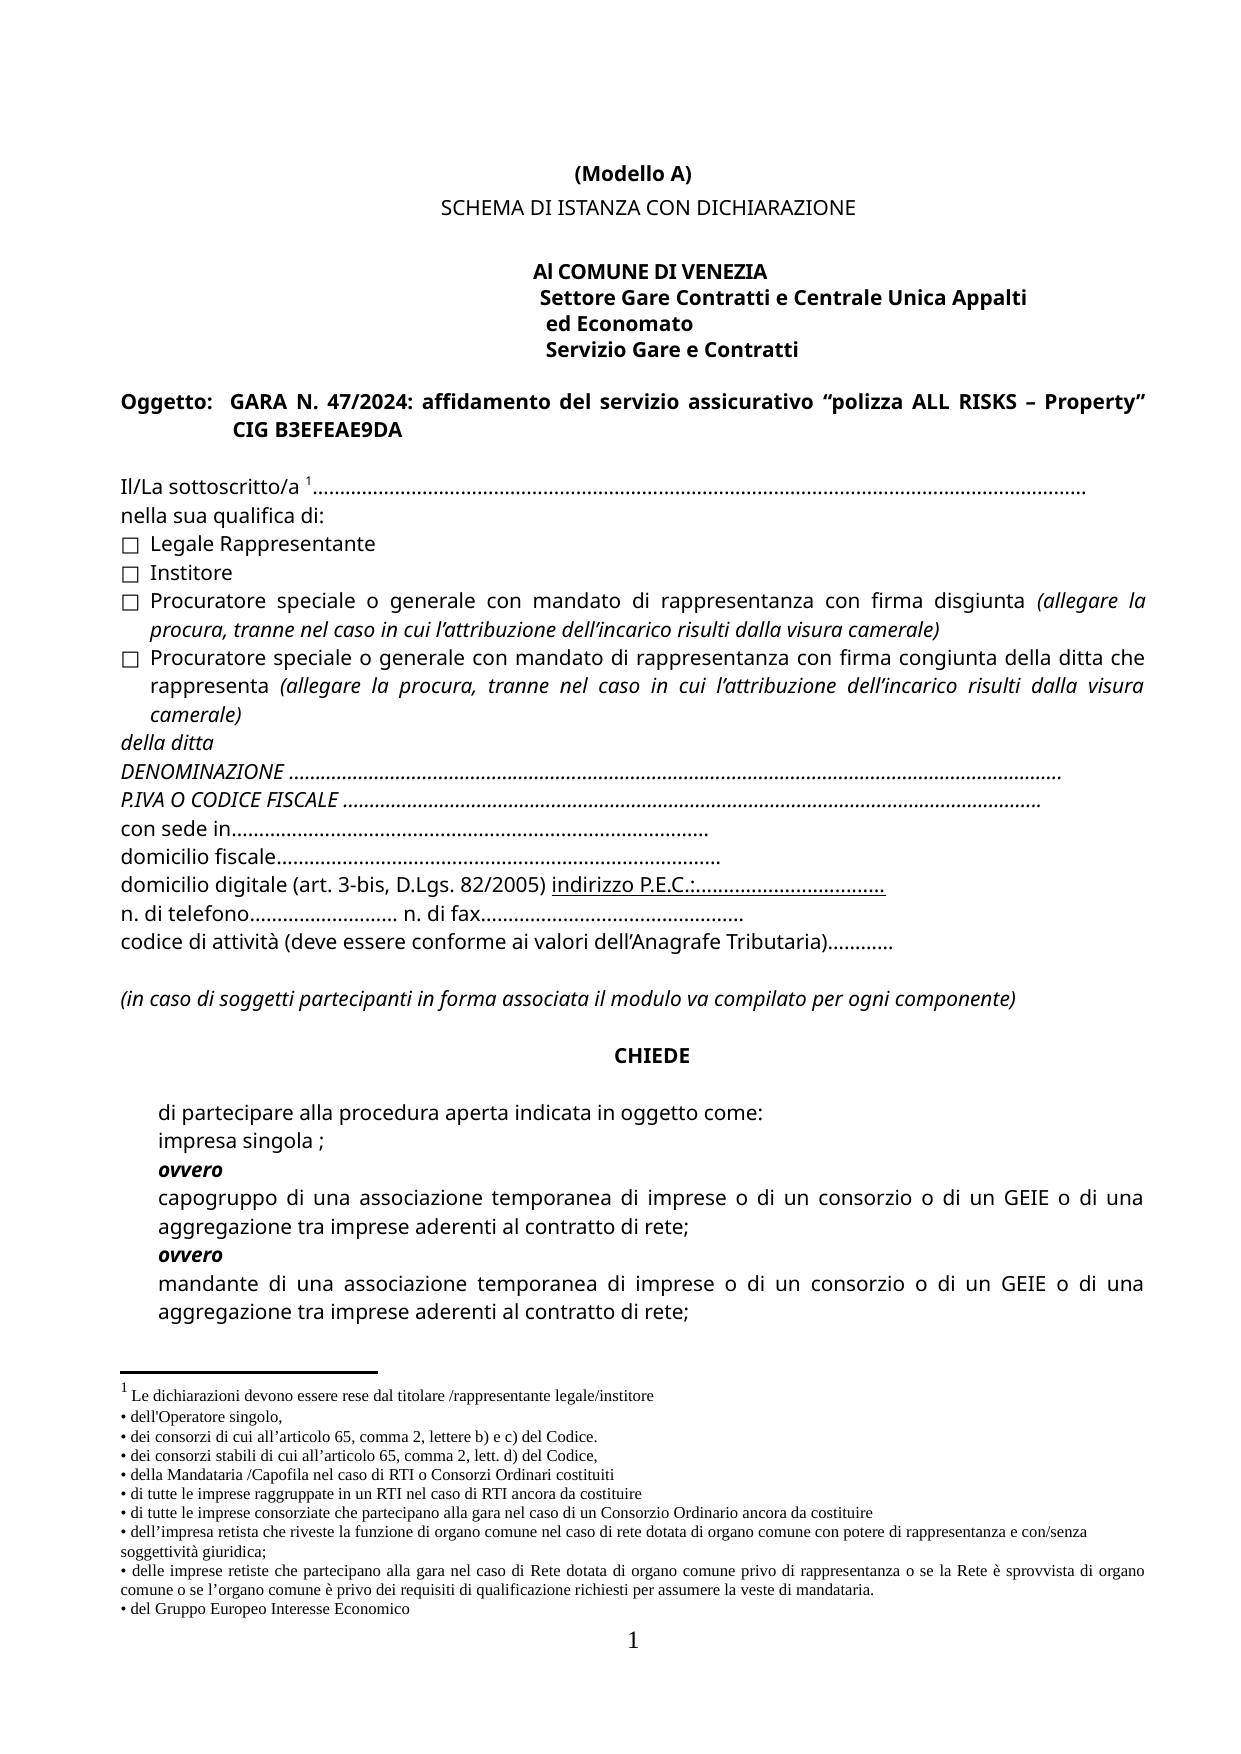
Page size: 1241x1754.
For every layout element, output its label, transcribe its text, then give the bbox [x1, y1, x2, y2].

text □ Procuratore speciale o generale con mandato di rappresentanza con firma congiunta della ditta che rappresenta (allegare la procura, tranne nel caso in cui l’attribuzione dell’incarico risulti dalla visura camerale) [120, 643, 1146, 728]
text • di tutte le imprese raggruppate in un RTI nel caso di RTI ancora da costituire [120, 1484, 1146, 1503]
text nella sua qualifica di: [120, 501, 1146, 529]
text Oggetto: GARA N. 47/2024: affidamento del servizio assicurativo “polizza ALL RISKS – Property” CIG B3EFEAE9DA [120, 387, 1146, 444]
text della ditta [120, 728, 1146, 757]
text Il/La sottoscritto/a …………………………………………………………………………………………………………………………... [120, 472, 1146, 501]
text codice di attività (deve essere conforme ai valori dell’Anagrafe Tributaria)………… [120, 927, 1146, 956]
text domicilio fiscale……………………………………………………………………… [120, 842, 1146, 871]
text □ Procuratore speciale o generale con mandato di rappresentanza con firma disgiunta (allegare la procura, tranne nel caso in cui l’attribuzione dell’incarico risulti dalla visura camerale) [120, 586, 1146, 643]
list ed Economato [546, 310, 1146, 336]
text (Modello A) [120, 159, 1146, 187]
text ovvero [158, 1155, 1146, 1183]
text CHIEDE [158, 1041, 1146, 1070]
text • delle imprese retiste che partecipano alla gara nel caso di Rete dotata di organo comune privo di rappresentanza o se la Rete è sprovvista di organo comune o se l’organo comune è privo dei requisiti di qualificazione richiesti per assumere la veste di mandataria. [120, 1561, 1146, 1599]
text n. di telefono……………………… n. di fax………………………………………… [120, 899, 1146, 927]
text impresa singola ; [120, 1127, 1146, 1155]
text DENOMINAZIONE ………………………………………………………………………………………………………………………………. [120, 757, 1146, 785]
text • dei consorzi di cui all’articolo 65, comma 2, lettere b) e c) del Codice. [120, 1426, 1146, 1446]
text • della Mandataria /Capofila nel caso di RTI o Consorzi Ordinari costituiti [120, 1465, 1146, 1484]
list Settore Gare Contratti e Centrale Unica Appalti [539, 284, 1146, 310]
text • del Gruppo Europeo Interesse Economico [120, 1599, 1146, 1618]
text (in caso di soggetti partecipanti in forma associata il modulo va compilato per ogni componente) [120, 984, 1146, 1013]
text P.IVA O CODICE FISCALE ………………………………………………………………………………………………………………….. [120, 785, 1146, 814]
text • dell'Operatore singolo, [120, 1407, 1146, 1426]
text □ Legale Rappresentante [120, 529, 1146, 558]
text mandante di una associazione temporanea di imprese o di un consorzio o di un GEIE o di una aggregazione tra imprese aderenti al contratto di rete; [158, 1269, 1146, 1326]
text Le dichiarazioni devono essere rese dal titolare /rappresentante legale/institore [120, 1378, 1146, 1407]
text □ Institore [120, 558, 1146, 586]
subtitle Al COMUNE DI VENEZIA [533, 259, 1146, 284]
text • dei consorzi stabili di cui all’articolo 65, comma 2, lett. d) del Codice, [120, 1446, 1146, 1465]
text capogruppo di una associazione temporanea di imprese o di un consorzio o di un GEIE o di una aggregazione tra imprese aderenti al contratto di rete; [158, 1183, 1146, 1240]
text domicilio digitale (art. 3-bis, D.Lgs. 82/2005) indirizzo P.E.C.:.................................. [120, 871, 1146, 899]
text • dell’impresa retista che riveste la funzione di organo comune nel caso di rete dotata di organo comune con potere di rappresentanza e con/senza soggettività giuridica; [120, 1522, 1146, 1561]
list Servizio Gare e Contratti [546, 336, 1146, 362]
text di partecipare alla procedura aperta indicata in oggetto come: [158, 1098, 1146, 1127]
text SCHEMA DI ISTANZA CON DICHIARAZIONE [158, 193, 1139, 221]
text • di tutte le imprese consorziate che partecipano alla gara nel caso di un Consorzio Ordinario ancora da costituire [120, 1503, 1146, 1522]
text ovvero [158, 1240, 1146, 1269]
text con sede in…………………………………………………………………………… [120, 814, 1146, 842]
